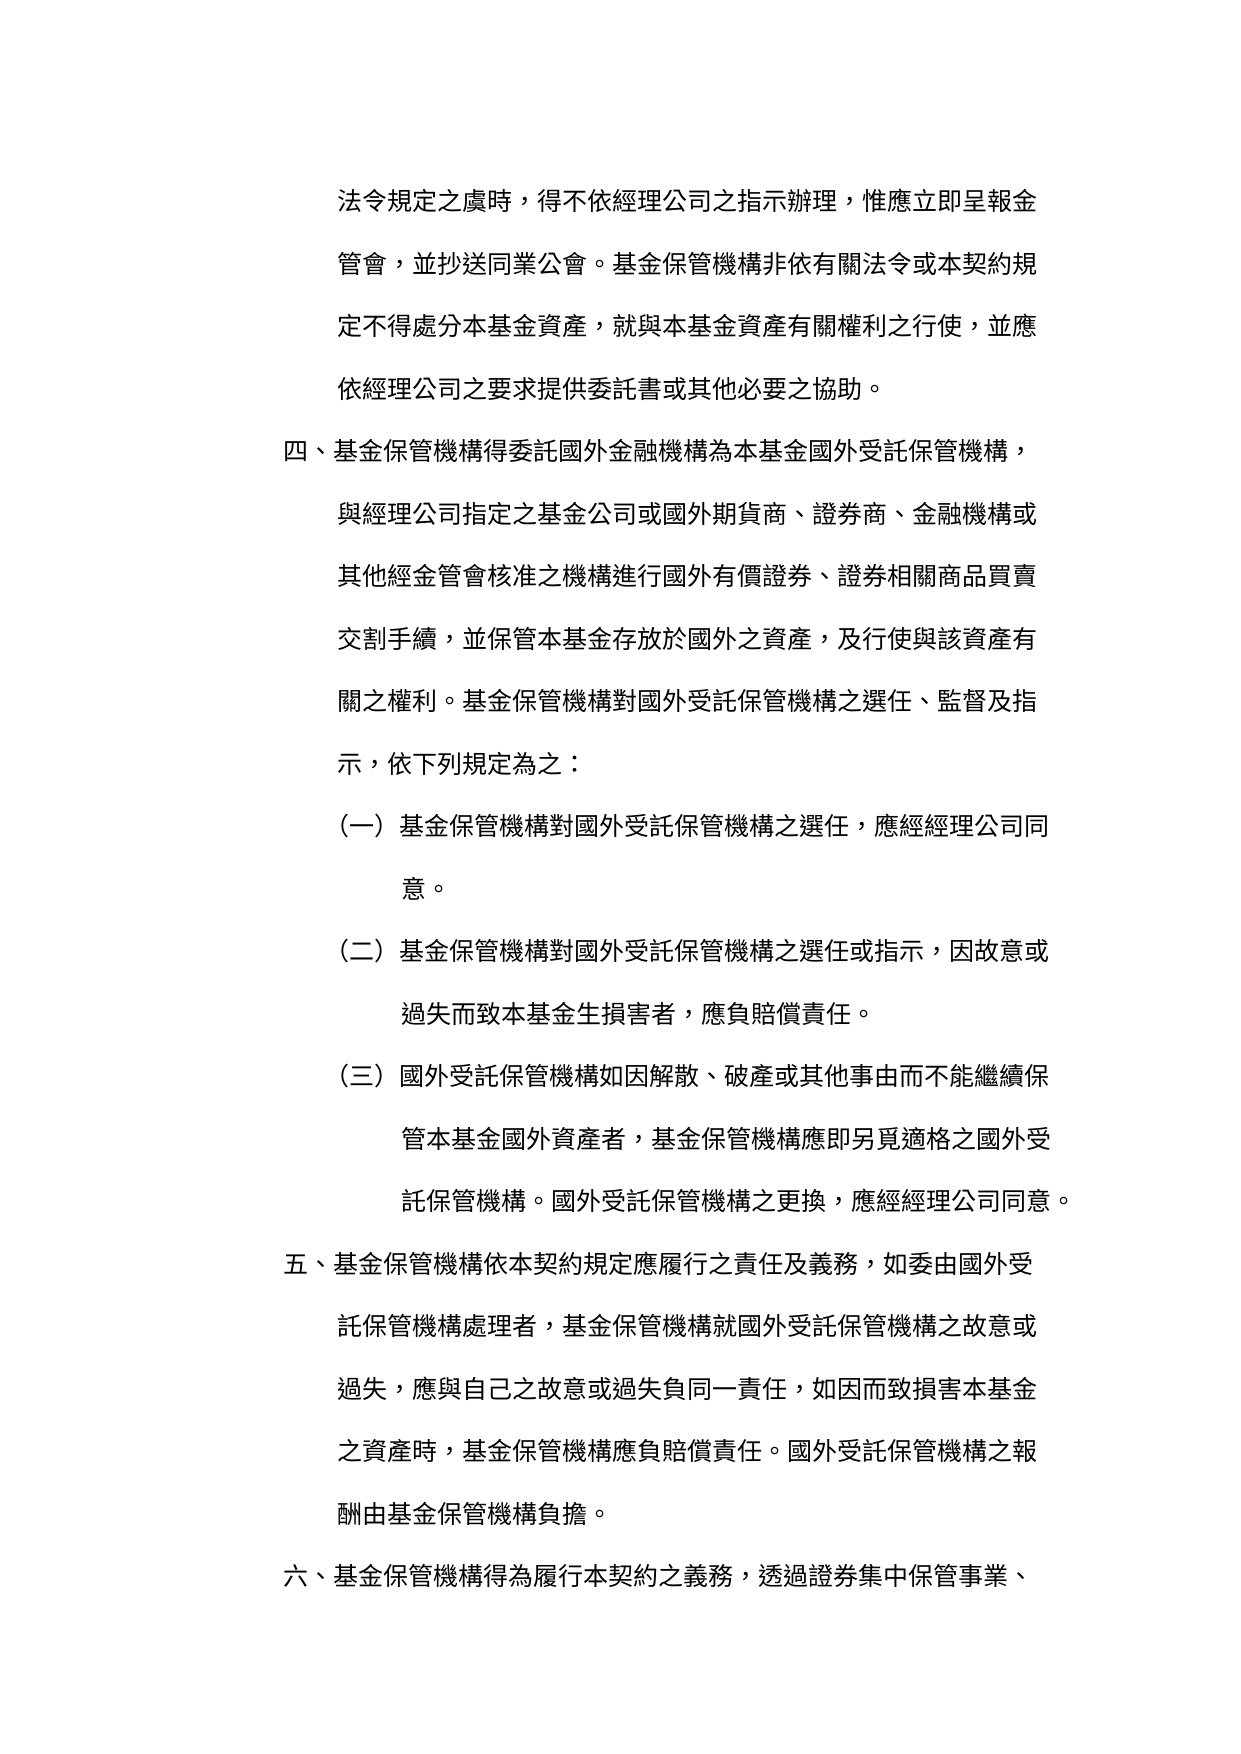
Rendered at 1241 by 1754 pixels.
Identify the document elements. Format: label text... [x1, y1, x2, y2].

text （一）基金保管機構對國外受託保管機構之選任，應經經理公司同意。 [324, 783, 1053, 908]
text （三）國外受託保管機構如因解散、破產或其他事由而不能繼續保管本基金國外資產者，基金保管機構應即另覓適格之國外受託保管機構。國外受託保管機構之更換，應經經理公司同意。 [324, 1033, 1053, 1221]
text 五、基金保管機構依本契約規定應履行之責任及義務，如委由國外受託保管機構處理者，基金保管機構就國外受託保管機構之故意或過失，應與自己之故意或過失負同一責任，如因而致損害本基金之資產時，基金保管機構應負賠償責任。國外受託保管機構之報酬由基金保管機構負擔。 [284, 1221, 1053, 1533]
text 六、基金保管機構得為履行本契約之義務，透過證券集中保管事業、票券集中保管事業、中央登錄公債、投資所在國或地區相關證券交易所、店頭市場、期貨交易所、結算機構、金融機構間匯款及結算系統、一般通訊系統等機構或系統處理或保管基金相關事務。但如有可歸責前述機構或系統之事由致本基金受損害，除基金保管機構有故意或過失者，基金保管機構不負賠償責任，但基金保管機構應代為追償。 [284, 1533, 1053, 1596]
text 四、基金保管機構得委託國外金融機構為本基金國外受託保管機構，與經理公司指定之基金公司或國外期貨商、證券商、金融機構或其他經金管會核准之機構進行國外有價證券、證券相關商品買賣交割手續，並保管本基金存放於國外之資產，及行使與該資產有關之權利。基金保管機構對國外受託保管機構之選任、監督及指示，依下列規定為之： [284, 408, 1053, 783]
text 法令規定之虞時，得不依經理公司之指示辦理，惟應立即呈報金管會，並抄送同業公會。基金保管機構非依有關法令或本契約規定不得處分本基金資產，就與本基金資產有關權利之行使，並應依經理公司之要求提供委託書或其他必要之協助。 [284, 158, 1053, 408]
text （二）基金保管機構對國外受託保管機構之選任或指示，因故意或過失而致本基金生損害者，應負賠償責任。 [324, 908, 1053, 1033]
